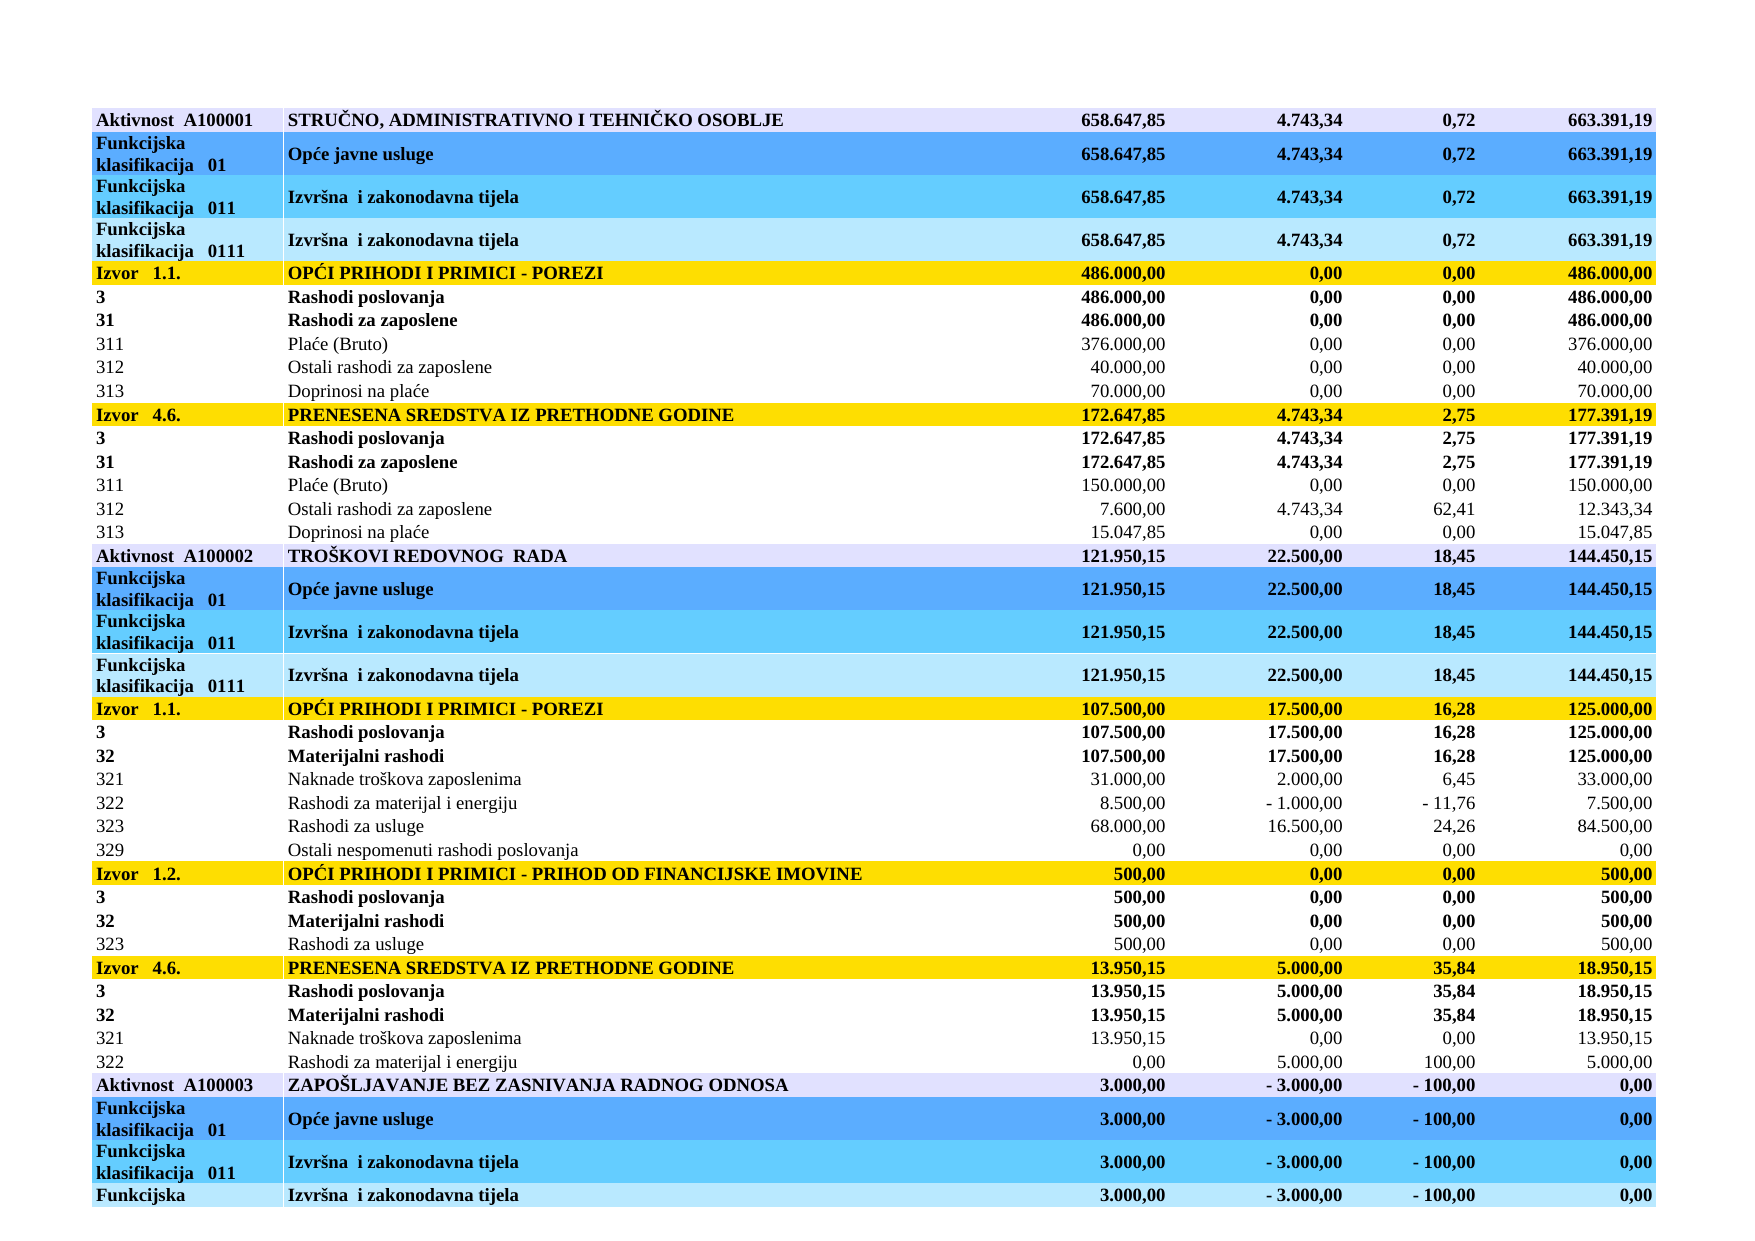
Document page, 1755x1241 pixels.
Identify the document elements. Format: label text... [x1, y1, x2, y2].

table_cell - 100,00 [1346, 1140, 1479, 1183]
table_cell 35,84 [1346, 979, 1479, 1003]
table_cell 0,00 [1479, 1097, 1656, 1140]
table_cell 0,00 [1346, 932, 1479, 956]
table_cell 18,45 [1346, 567, 1479, 610]
table_cell 4.743,34 [1169, 403, 1346, 426]
table_cell 663.391,19 [1479, 175, 1656, 218]
table_cell Plaće (Bruto) [284, 332, 992, 355]
table_cell Rashodi za materijal i energiju [284, 1050, 992, 1073]
table_cell 329 [92, 838, 283, 861]
table_cell 150.000,00 [1479, 473, 1656, 497]
table_cell 0,00 [992, 838, 1169, 861]
table_cell 0,00 [1479, 1073, 1656, 1097]
table_cell - 100,00 [1346, 1073, 1479, 1097]
table_cell - 100,00 [1346, 1097, 1479, 1140]
table_cell 172.647,85 [992, 426, 1169, 449]
table_cell 144.450,15 [1479, 567, 1656, 610]
table_cell 40.000,00 [992, 355, 1169, 379]
table_cell 3.000,00 [992, 1097, 1169, 1140]
table_cell 13.950,15 [1479, 1026, 1656, 1050]
table_cell 18.950,15 [1479, 979, 1656, 1003]
table_cell 3 [92, 885, 283, 908]
table_cell Rashodi za materijal i energiju [284, 791, 992, 814]
table_cell 0,00 [1169, 909, 1346, 932]
table_cell 486.000,00 [1479, 261, 1656, 285]
table_cell 18.950,15 [1479, 1003, 1656, 1026]
table_cell 33.000,00 [1479, 767, 1656, 791]
table_cell 0,00 [1346, 308, 1479, 332]
table_cell 4.743,34 [1169, 175, 1346, 218]
table_cell 0,72 [1346, 218, 1479, 261]
table_cell Materijalni rashodi [284, 744, 992, 767]
table_cell 0,00 [1479, 1140, 1656, 1183]
table_cell 3 [92, 720, 283, 744]
table_cell 500,00 [1479, 885, 1656, 908]
table_cell 18.950,15 [1479, 956, 1656, 979]
table_cell 0,00 [1346, 838, 1479, 861]
table_cell 62,41 [1346, 497, 1479, 520]
table_cell 321 [92, 767, 283, 791]
table_cell 70.000,00 [1479, 379, 1656, 402]
table_cell 121.950,15 [992, 610, 1169, 653]
table_cell 3 [92, 979, 283, 1003]
table_cell Naknade troškova zaposlenima [284, 767, 992, 791]
table_cell 177.391,19 [1479, 426, 1656, 449]
table_cell 16,28 [1346, 697, 1479, 720]
table_cell 100,00 [1346, 1050, 1479, 1073]
table_cell 22.500,00 [1169, 567, 1346, 610]
table_cell Funkcijska klasifikacija 01 [92, 567, 283, 610]
table_cell - 3.000,00 [1169, 1183, 1346, 1207]
table_cell Funkcijska klasifikacija 011 [92, 175, 283, 218]
table_cell 70.000,00 [992, 379, 1169, 402]
table_cell 121.950,15 [992, 544, 1169, 567]
table_cell Funkcijska klasifikacija 011 [92, 610, 283, 653]
table_cell 0,00 [992, 1050, 1169, 1073]
table_cell 172.647,85 [992, 450, 1169, 473]
table_cell 0,00 [1169, 261, 1346, 285]
table_cell 0,00 [1346, 520, 1479, 544]
table_cell 0,00 [1169, 1026, 1346, 1050]
table_cell 7.500,00 [1479, 791, 1656, 814]
table_cell Rashodi poslovanja [284, 979, 992, 1003]
table_cell 12.343,34 [1479, 497, 1656, 520]
table_cell 107.500,00 [992, 697, 1169, 720]
table_cell Funkcijska klasifikacija 011 [92, 1140, 283, 1183]
table_cell - 3.000,00 [1169, 1097, 1346, 1140]
table_cell 313 [92, 520, 283, 544]
table_cell 0,00 [1346, 261, 1479, 285]
table_cell 0,00 [1346, 1026, 1479, 1050]
table_cell 172.647,85 [992, 403, 1169, 426]
table_cell Ostali nespomenuti rashodi poslovanja [284, 838, 992, 861]
table_cell 312 [92, 355, 283, 379]
table_cell 144.450,15 [1479, 610, 1656, 653]
table_cell PRENESENA SREDSTVA IZ PRETHODNE GODINE [284, 956, 992, 979]
table_cell 6,45 [1346, 767, 1479, 791]
table_cell STRUČNO, ADMINISTRATIVNO I TEHNIČKO OSOBLJE [284, 108, 992, 132]
table_cell 0,00 [1169, 379, 1346, 402]
table_cell 311 [92, 473, 283, 497]
table_cell Izvor 4.6. [92, 403, 283, 426]
table_cell Funkcijska klasifikacija 0111 [92, 218, 283, 261]
table_cell Rashodi za zaposlene [284, 450, 992, 473]
table_cell 177.391,19 [1479, 450, 1656, 473]
table_cell Izvor 4.6. [92, 956, 283, 979]
table_cell 0,00 [1346, 379, 1479, 402]
table_cell Aktivnost A100001 [92, 108, 283, 132]
table_cell 0,00 [1169, 932, 1346, 956]
table_cell 32 [92, 909, 283, 932]
table_cell 17.500,00 [1169, 697, 1346, 720]
table_cell 16,28 [1346, 744, 1479, 767]
table_cell 4.743,34 [1169, 450, 1346, 473]
table_cell 121.950,15 [992, 654, 1169, 697]
table_cell 0,00 [1169, 308, 1346, 332]
table_cell 3.000,00 [992, 1140, 1169, 1183]
table_cell 4.743,34 [1169, 132, 1346, 175]
table_cell Izvršna i zakonodavna tijela [284, 175, 992, 218]
table_cell 2,75 [1346, 403, 1479, 426]
table_cell 0,00 [1346, 885, 1479, 908]
table_cell 500,00 [992, 909, 1169, 932]
table_cell 13.950,15 [992, 1003, 1169, 1026]
table_cell 3.000,00 [992, 1183, 1169, 1207]
table_cell 4.743,34 [1169, 426, 1346, 449]
table_cell Rashodi poslovanja [284, 720, 992, 744]
table_cell 0,00 [1169, 885, 1346, 908]
table_cell 22.500,00 [1169, 654, 1346, 697]
table_cell Naknade troškova zaposlenima [284, 1026, 992, 1050]
table_cell 0,00 [1479, 838, 1656, 861]
table_cell Rashodi za zaposlene [284, 308, 992, 332]
table_cell Izvor 1.1. [92, 697, 283, 720]
table_cell 40.000,00 [1479, 355, 1656, 379]
table_cell 16.500,00 [1169, 814, 1346, 838]
table_cell 0,72 [1346, 132, 1479, 175]
table_cell 125.000,00 [1479, 744, 1656, 767]
table_cell Doprinosi na plaće [284, 520, 992, 544]
table_cell 16,28 [1346, 720, 1479, 744]
table_cell Izvršna i zakonodavna tijela [284, 1183, 992, 1207]
table_cell 18,45 [1346, 654, 1479, 697]
table_cell - 100,00 [1346, 1183, 1479, 1207]
table_cell ZAPOŠLJAVANJE BEZ ZASNIVANJA RADNOG ODNOSA [284, 1073, 992, 1097]
table_cell 500,00 [992, 885, 1169, 908]
table_cell 22.500,00 [1169, 544, 1346, 567]
table_cell 24,26 [1346, 814, 1479, 838]
table_cell 2,75 [1346, 426, 1479, 449]
table_cell Aktivnost A100002 [92, 544, 283, 567]
table_cell Opće javne usluge [284, 567, 992, 610]
table_cell 486.000,00 [992, 261, 1169, 285]
table_cell Opće javne usluge [284, 132, 992, 175]
table_cell 22.500,00 [1169, 610, 1346, 653]
table_cell 107.500,00 [992, 744, 1169, 767]
table_cell 0,00 [1346, 473, 1479, 497]
table_cell 18,45 [1346, 610, 1479, 653]
table_cell 15.047,85 [1479, 520, 1656, 544]
table_cell 31.000,00 [992, 767, 1169, 791]
table_cell Ostali rashodi za zaposlene [284, 497, 992, 520]
table_cell Plaće (Bruto) [284, 473, 992, 497]
table_cell Izvor 1.2. [92, 861, 283, 885]
table_cell 144.450,15 [1479, 654, 1656, 697]
table_cell - 3.000,00 [1169, 1140, 1346, 1183]
table_cell 323 [92, 932, 283, 956]
table_cell Izvršna i zakonodavna tijela [284, 218, 992, 261]
table_cell 121.950,15 [992, 567, 1169, 610]
table_cell 4.743,34 [1169, 497, 1346, 520]
table_cell Rashodi poslovanja [284, 285, 992, 308]
table_cell Izvršna i zakonodavna tijela [284, 610, 992, 653]
table_cell 500,00 [992, 861, 1169, 885]
table_cell 0,00 [1169, 861, 1346, 885]
table_cell 0,00 [1346, 332, 1479, 355]
table_cell Funkcijska klasifikacija 0111 [92, 654, 283, 697]
table_cell 7.600,00 [992, 497, 1169, 520]
table_cell 0,72 [1346, 175, 1479, 218]
table_cell Funkcijska klasifikacija 01 [92, 132, 283, 175]
table_cell 8.500,00 [992, 791, 1169, 814]
table_cell Funkcijska klasifikacija 01 [92, 1097, 283, 1140]
table_cell 13.950,15 [992, 956, 1169, 979]
table_cell - 11,76 [1346, 791, 1479, 814]
table_cell 0,00 [1346, 909, 1479, 932]
table_cell 311 [92, 332, 283, 355]
table_cell Izvor 1.1. [92, 261, 283, 285]
table_cell 658.647,85 [992, 218, 1169, 261]
table_cell PRENESENA SREDSTVA IZ PRETHODNE GODINE [284, 403, 992, 426]
table_cell 0,00 [1346, 861, 1479, 885]
table_cell Rashodi za usluge [284, 814, 992, 838]
table_cell 177.391,19 [1479, 403, 1656, 426]
table_cell 3 [92, 285, 283, 308]
table_cell 312 [92, 497, 283, 520]
table_cell 663.391,19 [1479, 218, 1656, 261]
table_cell 486.000,00 [992, 285, 1169, 308]
table_cell 0,00 [1169, 473, 1346, 497]
table_cell 13.950,15 [992, 979, 1169, 1003]
table_cell 321 [92, 1026, 283, 1050]
table_cell 486.000,00 [992, 308, 1169, 332]
table_cell 35,84 [1346, 1003, 1479, 1026]
table_cell 0,00 [1346, 285, 1479, 308]
table_cell 15.047,85 [992, 520, 1169, 544]
table_cell 0,00 [1169, 355, 1346, 379]
table_cell 486.000,00 [1479, 308, 1656, 332]
table_cell 125.000,00 [1479, 720, 1656, 744]
table_cell 0,00 [1169, 520, 1346, 544]
table_cell 35,84 [1346, 956, 1479, 979]
table_cell Funkcijska [92, 1183, 283, 1207]
table_cell 0,72 [1346, 108, 1479, 132]
table_cell 0,00 [1169, 838, 1346, 861]
table_cell Materijalni rashodi [284, 909, 992, 932]
table_cell 5.000,00 [1169, 1050, 1346, 1073]
table_cell 18,45 [1346, 544, 1479, 567]
table_cell OPĆI PRIHODI I PRIMICI - POREZI [284, 697, 992, 720]
table_cell 144.450,15 [1479, 544, 1656, 567]
table_cell 5.000,00 [1169, 956, 1346, 979]
table_cell 658.647,85 [992, 108, 1169, 132]
table_cell Materijalni rashodi [284, 1003, 992, 1026]
table_cell Doprinosi na plaće [284, 379, 992, 402]
table_cell 125.000,00 [1479, 697, 1656, 720]
table_cell 68.000,00 [992, 814, 1169, 838]
table_cell 31 [92, 308, 283, 332]
table_cell 0,00 [1479, 1183, 1656, 1207]
table_cell 3.000,00 [992, 1073, 1169, 1097]
table_cell 486.000,00 [1479, 285, 1656, 308]
table_cell Izvršna i zakonodavna tijela [284, 1140, 992, 1183]
table_cell 32 [92, 1003, 283, 1026]
table_cell 500,00 [1479, 861, 1656, 885]
table_cell 0,00 [1346, 355, 1479, 379]
table_cell 107.500,00 [992, 720, 1169, 744]
table_cell Rashodi za usluge [284, 932, 992, 956]
table_cell Opće javne usluge [284, 1097, 992, 1140]
table_cell 32 [92, 744, 283, 767]
table_cell 658.647,85 [992, 175, 1169, 218]
table_cell OPĆI PRIHODI I PRIMICI - POREZI [284, 261, 992, 285]
table_cell Rashodi poslovanja [284, 426, 992, 449]
table_cell - 1.000,00 [1169, 791, 1346, 814]
table_cell 4.743,34 [1169, 218, 1346, 261]
table_cell 658.647,85 [992, 132, 1169, 175]
table_cell Ostali rashodi za zaposlene [284, 355, 992, 379]
table_cell 500,00 [1479, 932, 1656, 956]
table_cell Aktivnost A100003 [92, 1073, 283, 1097]
table_cell 17.500,00 [1169, 720, 1346, 744]
table_cell 17.500,00 [1169, 744, 1346, 767]
table_cell Izvršna i zakonodavna tijela [284, 654, 992, 697]
table_cell 84.500,00 [1479, 814, 1656, 838]
table_cell 5.000,00 [1169, 1003, 1346, 1026]
table_cell 376.000,00 [1479, 332, 1656, 355]
table_cell 663.391,19 [1479, 108, 1656, 132]
table_cell 2.000,00 [1169, 767, 1346, 791]
table_cell Rashodi poslovanja [284, 885, 992, 908]
table_cell 5.000,00 [1479, 1050, 1656, 1073]
table_cell 322 [92, 791, 283, 814]
table_cell 5.000,00 [1169, 979, 1346, 1003]
table_cell 500,00 [1479, 909, 1656, 932]
table_cell 2,75 [1346, 450, 1479, 473]
table_cell 150.000,00 [992, 473, 1169, 497]
table_cell 0,00 [1169, 332, 1346, 355]
table_cell 323 [92, 814, 283, 838]
table_cell 13.950,15 [992, 1026, 1169, 1050]
table_cell TROŠKOVI REDOVNOG RADA [284, 544, 992, 567]
table_cell 376.000,00 [992, 332, 1169, 355]
table_cell 322 [92, 1050, 283, 1073]
table_cell 4.743,34 [1169, 108, 1346, 132]
table_cell 500,00 [992, 932, 1169, 956]
table_cell OPĆI PRIHODI I PRIMICI - PRIHOD OD FINANCIJSKE IMOVINE [284, 861, 992, 885]
table_cell 313 [92, 379, 283, 402]
table_cell 31 [92, 450, 283, 473]
table_cell - 3.000,00 [1169, 1073, 1346, 1097]
table_cell 3 [92, 426, 283, 449]
table_cell 0,00 [1169, 285, 1346, 308]
table_cell 663.391,19 [1479, 132, 1656, 175]
